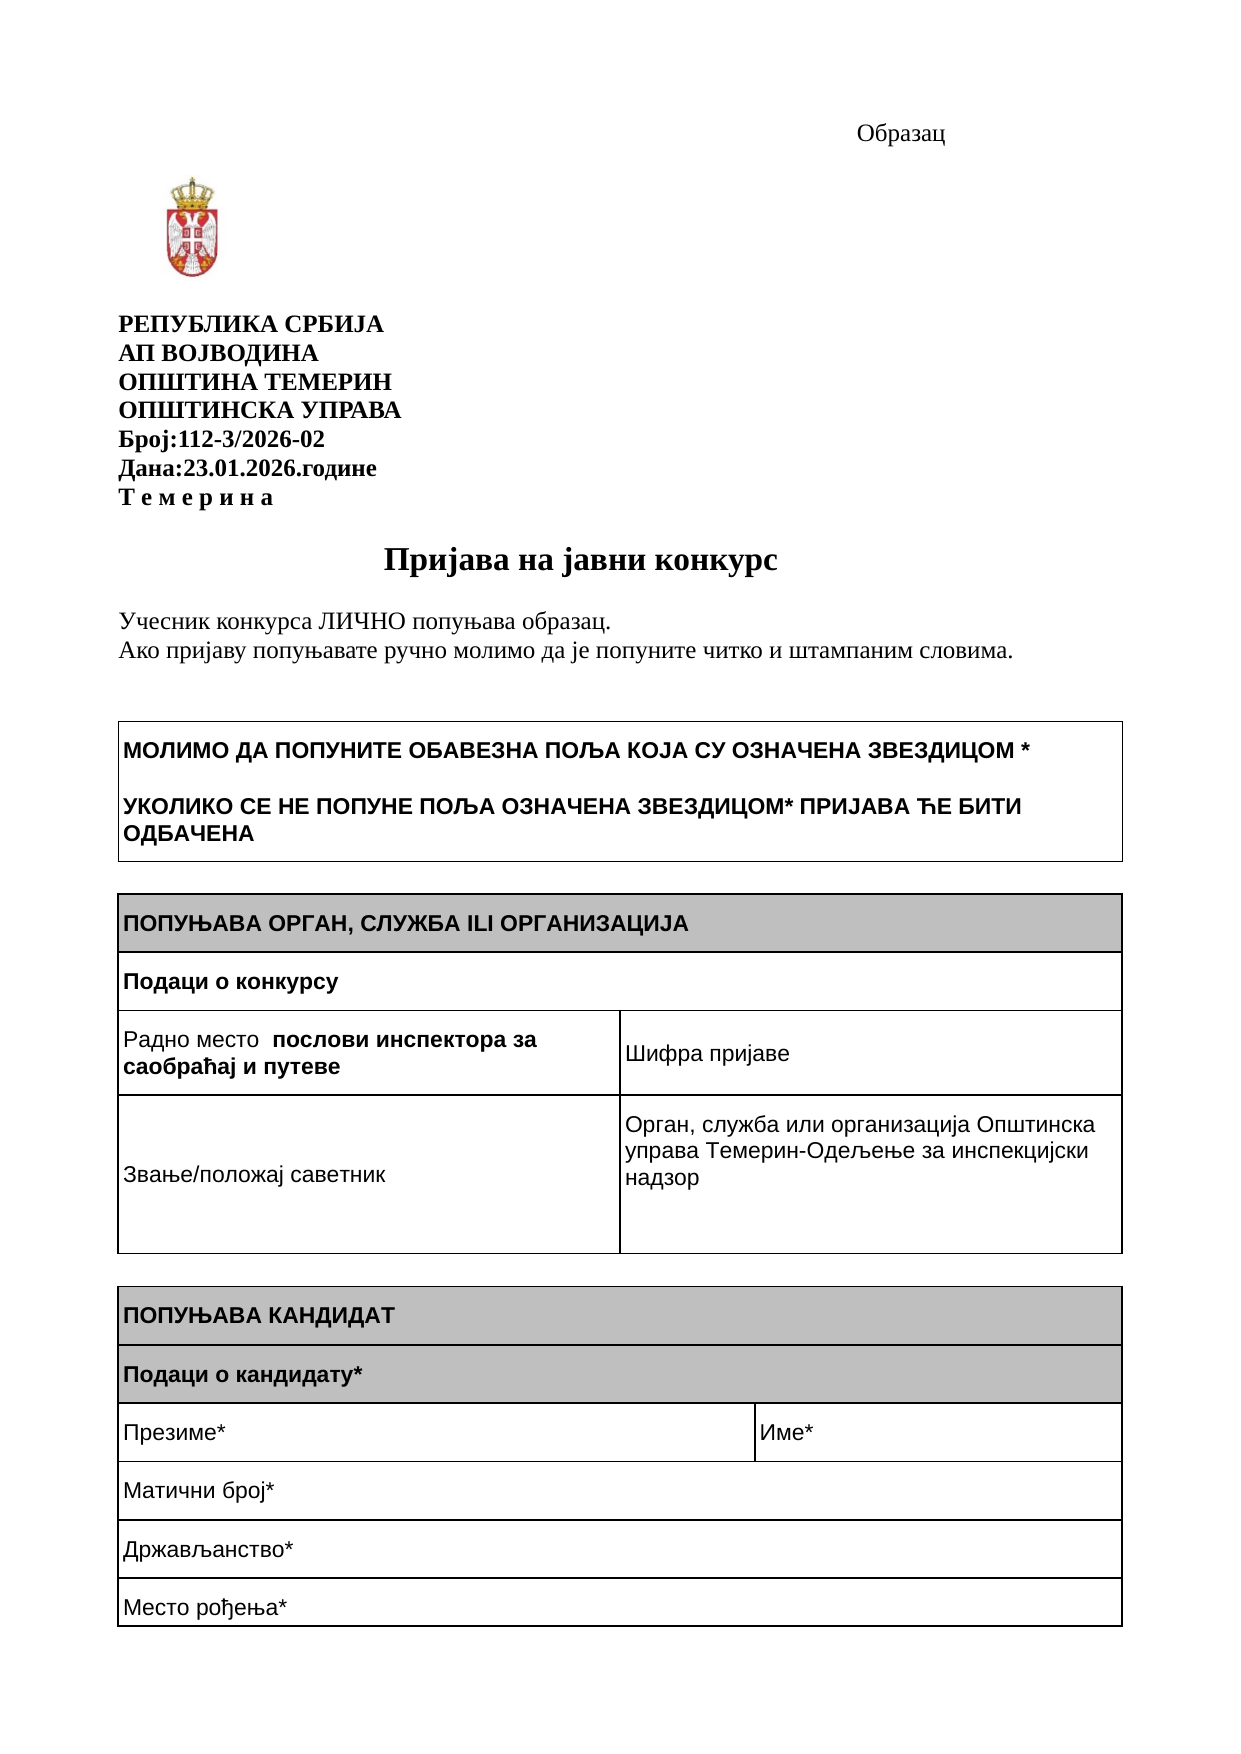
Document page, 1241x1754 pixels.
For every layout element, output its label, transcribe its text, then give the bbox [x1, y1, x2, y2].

table_header ПОПУЊАВА КАНДИДАТ [119, 1287, 1121, 1344]
table_header МОЛИМО ДА ПОПУНИТЕ ОБАВЕЗНА ПОЉА КОЈА СУ ОЗНАЧЕНА ЗВЕЗДИЦОМ * [119, 722, 1122, 778]
table_cell Презиме* [119, 1404, 754, 1461]
table_cell УКОЛИКО СЕ НЕ ПОПУНЕ ПОЉА ОЗНАЧЕНА ЗВЕЗДИЦОМ* ПРИЈАВА ЋЕ БИТИ ОДБАЧЕНА [119, 778, 1122, 861]
text Дана:23.01.2026.године [118, 453, 1122, 482]
table_cell Подаци о кандидату* [119, 1346, 1121, 1402]
text Број:112-3/2026-02 [118, 424, 1122, 453]
text ОПШТИНА ТЕМЕРИН [118, 367, 1122, 395]
text Образац [118, 118, 1122, 147]
text Учесник конкурса ЛИЧНО попуњава образац. [118, 606, 1122, 635]
table_header ПОПУЊАВА ОРГАН, СЛУЖБА ILI ОРГАНИЗАЦИЈА [119, 895, 1121, 951]
text АП ВОЈВОДИНА [118, 338, 1122, 367]
table_cell Место рођења* [119, 1579, 1121, 1625]
text Т е м е р и н а [118, 482, 1122, 510]
table_cell Шифра пријаве [621, 1011, 1121, 1094]
table_cell Орган, служба или организација Општинска управа Темерин-Одељење за инспекцијски надзор [621, 1096, 1121, 1252]
text Пријава на јавни конкурс [118, 539, 1122, 577]
table_cell Матични број* [119, 1462, 1121, 1519]
text РЕПУБЛИКА СРБИЈА [118, 309, 1122, 338]
table_cell Звање/положај саветник [119, 1096, 619, 1252]
text Ако пријаву попуњавате ручно молимо да је попуните читко и штампаним словима. [118, 635, 1122, 664]
text ОПШТИНСКА УПРАВА [118, 395, 1122, 424]
table_cell Име* [756, 1404, 1121, 1461]
table_cell Држављанство* [119, 1521, 1121, 1577]
table_cell Подаци о конкурсу [119, 953, 1121, 1009]
table_cell Радно место послови инспектора за саобраћај и путеве [119, 1011, 619, 1094]
